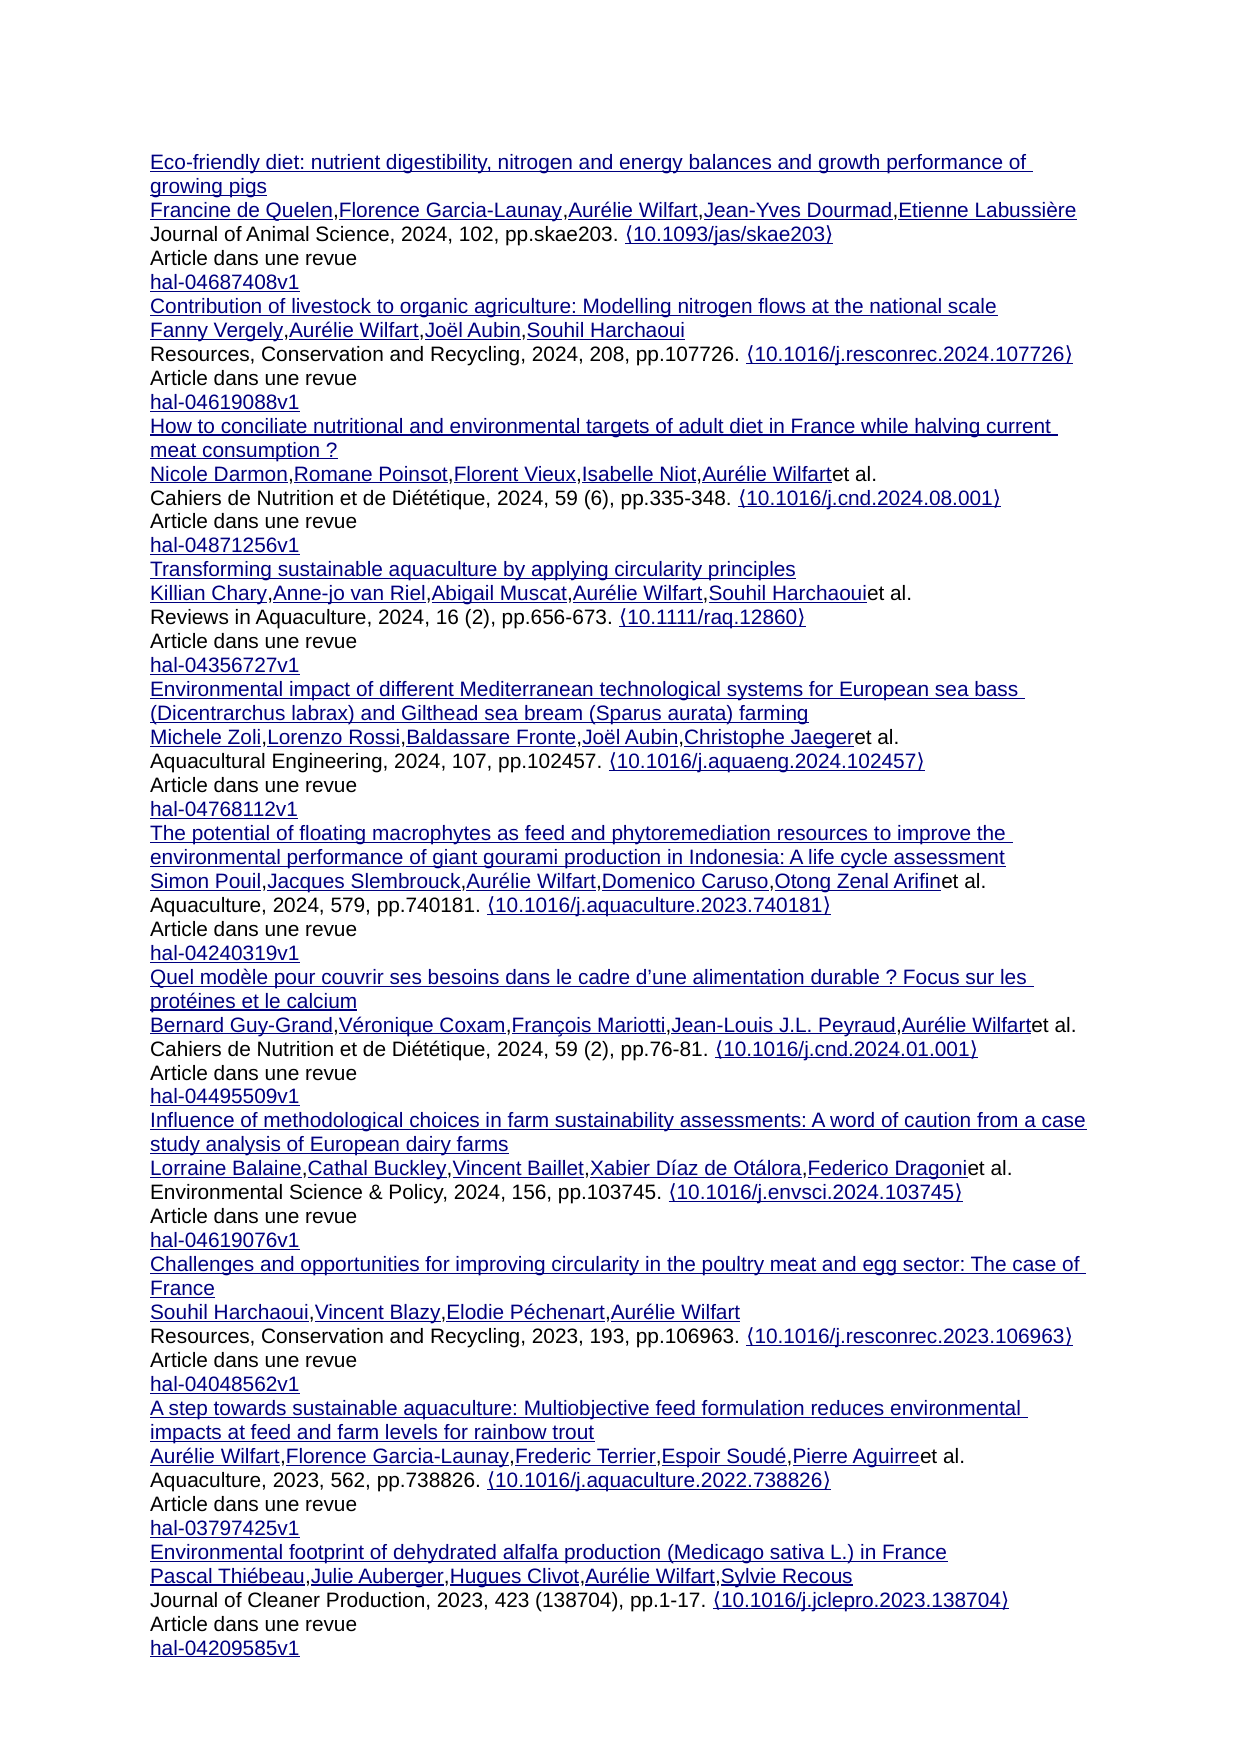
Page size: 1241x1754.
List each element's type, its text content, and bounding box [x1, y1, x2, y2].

table_cell Contribution of livestock to organic agriculture: Modelling nitrogen flows at the national scale Fanny Vergely,Aurélie Wilfart,Joël Aubin,Souhil Harchaoui Resources, Conservation and Recycling, 2024, 208, pp.107726. ⟨10.1016/j.resconrec.2024.107726⟩ Article dans une revue hal-04619088v1 [150, 294, 1090, 413]
table_cell Eco-friendly diet: nutrient digestibility, nitrogen and energy balances and growth performance of growing pigs Francine de Quelen,Florence Garcia-Launay,Aurélie Wilfart,Jean-Yves Dourmad,Etienne Labussière Journal of Animal Science, 2024, 102, pp.skae203. ⟨10.1093/jas/skae203⟩ Article dans une revue hal-04687408v1 [150, 150, 1090, 294]
table_cell Influence of methodological choices in farm sustainability assessments: A word of caution from a case study analysis of European dairy farms Lorraine Balaine,Cathal Buckley,Vincent Baillet,Xabier Díaz de Otálora,Federico Dragoniet al. Environmental Science & Policy, 2024, 156, pp.103745. ⟨10.1016/j.envsci.2024.103745⟩ Article dans une revue hal-04619076v1 [150, 1108, 1090, 1252]
table_cell The potential of floating macrophytes as feed and phytoremediation resources to improve the environmental performance of giant gourami production in Indonesia: A life cycle assessment Simon Pouil,Jacques Slembrouck,Aurélie Wilfart,Domenico Caruso,Otong Zenal Arifinet al. Aquaculture, 2024, 579, pp.740181. ⟨10.1016/j.aquaculture.2023.740181⟩ Article dans une revue hal-04240319v1 [150, 821, 1090, 964]
table_cell Environmental footprint of dehydrated alfalfa production (Medicago sativa L.) in France Pascal Thiébeau,Julie Auberger,Hugues Clivot,Aurélie Wilfart,Sylvie Recous Journal of Cleaner Production, 2023, 423 (138704), pp.1-17. ⟨10.1016/j.jclepro.2023.138704⟩ Article dans une revue hal-04209585v1 [150, 1540, 1090, 1659]
table_cell Challenges and opportunities for improving circularity in the poultry meat and egg sector: The case of France Souhil Harchaoui,Vincent Blazy,Elodie Péchenart,Aurélie Wilfart Resources, Conservation and Recycling, 2023, 193, pp.106963. ⟨10.1016/j.resconrec.2023.106963⟩ Article dans une revue hal-04048562v1 [150, 1252, 1090, 1396]
table_cell Quel modèle pour couvrir ses besoins dans le cadre d’une alimentation durable ? Focus sur les protéines et le calcium Bernard Guy-Grand,Véronique Coxam,François Mariotti,Jean-Louis J.L. Peyraud,Aurélie Wilfartet al. Cahiers de Nutrition et de Diététique, 2024, 59 (2), pp.76-81. ⟨10.1016/j.cnd.2024.01.001⟩ Article dans une revue hal-04495509v1 [150, 965, 1090, 1108]
table_cell A step towards sustainable aquaculture: Multiobjective feed formulation reduces environmental impacts at feed and farm levels for rainbow trout Aurélie Wilfart,Florence Garcia-Launay,Frederic Terrier,Espoir Soudé,Pierre Aguirreet al. Aquaculture, 2023, 562, pp.738826. ⟨10.1016/j.aquaculture.2022.738826⟩ Article dans une revue hal-03797425v1 [150, 1396, 1090, 1539]
table_cell How to conciliate nutritional and environmental targets of adult diet in France while halving current meat consumption ? Nicole Darmon,Romane Poinsot,Florent Vieux,Isabelle Niot,Aurélie Wilfartet al. Cahiers de Nutrition et de Diététique, 2024, 59 (6), pp.335-348. ⟨10.1016/j.cnd.2024.08.001⟩ Article dans une revue hal-04871256v1 [150, 414, 1090, 557]
table_cell Transforming sustainable aquaculture by applying circularity principles Killian Chary,Anne‐jo van Riel,Abigail Muscat,Aurélie Wilfart,Souhil Harchaouiet al. Reviews in Aquaculture, 2024, 16 (2), pp.656-673. ⟨10.1111/raq.12860⟩ Article dans une revue hal-04356727v1 [150, 557, 1090, 677]
table_cell Environmental impact of different Mediterranean technological systems for European sea bass (Dicentrarchus labrax) and Gilthead sea bream (Sparus aurata) farming Michele Zoli,Lorenzo Rossi,Baldassare Fronte,Joël Aubin,Christophe Jaegeret al. Aquacultural Engineering, 2024, 107, pp.102457. ⟨10.1016/j.aquaeng.2024.102457⟩ Article dans une revue hal-04768112v1 [150, 677, 1090, 821]
